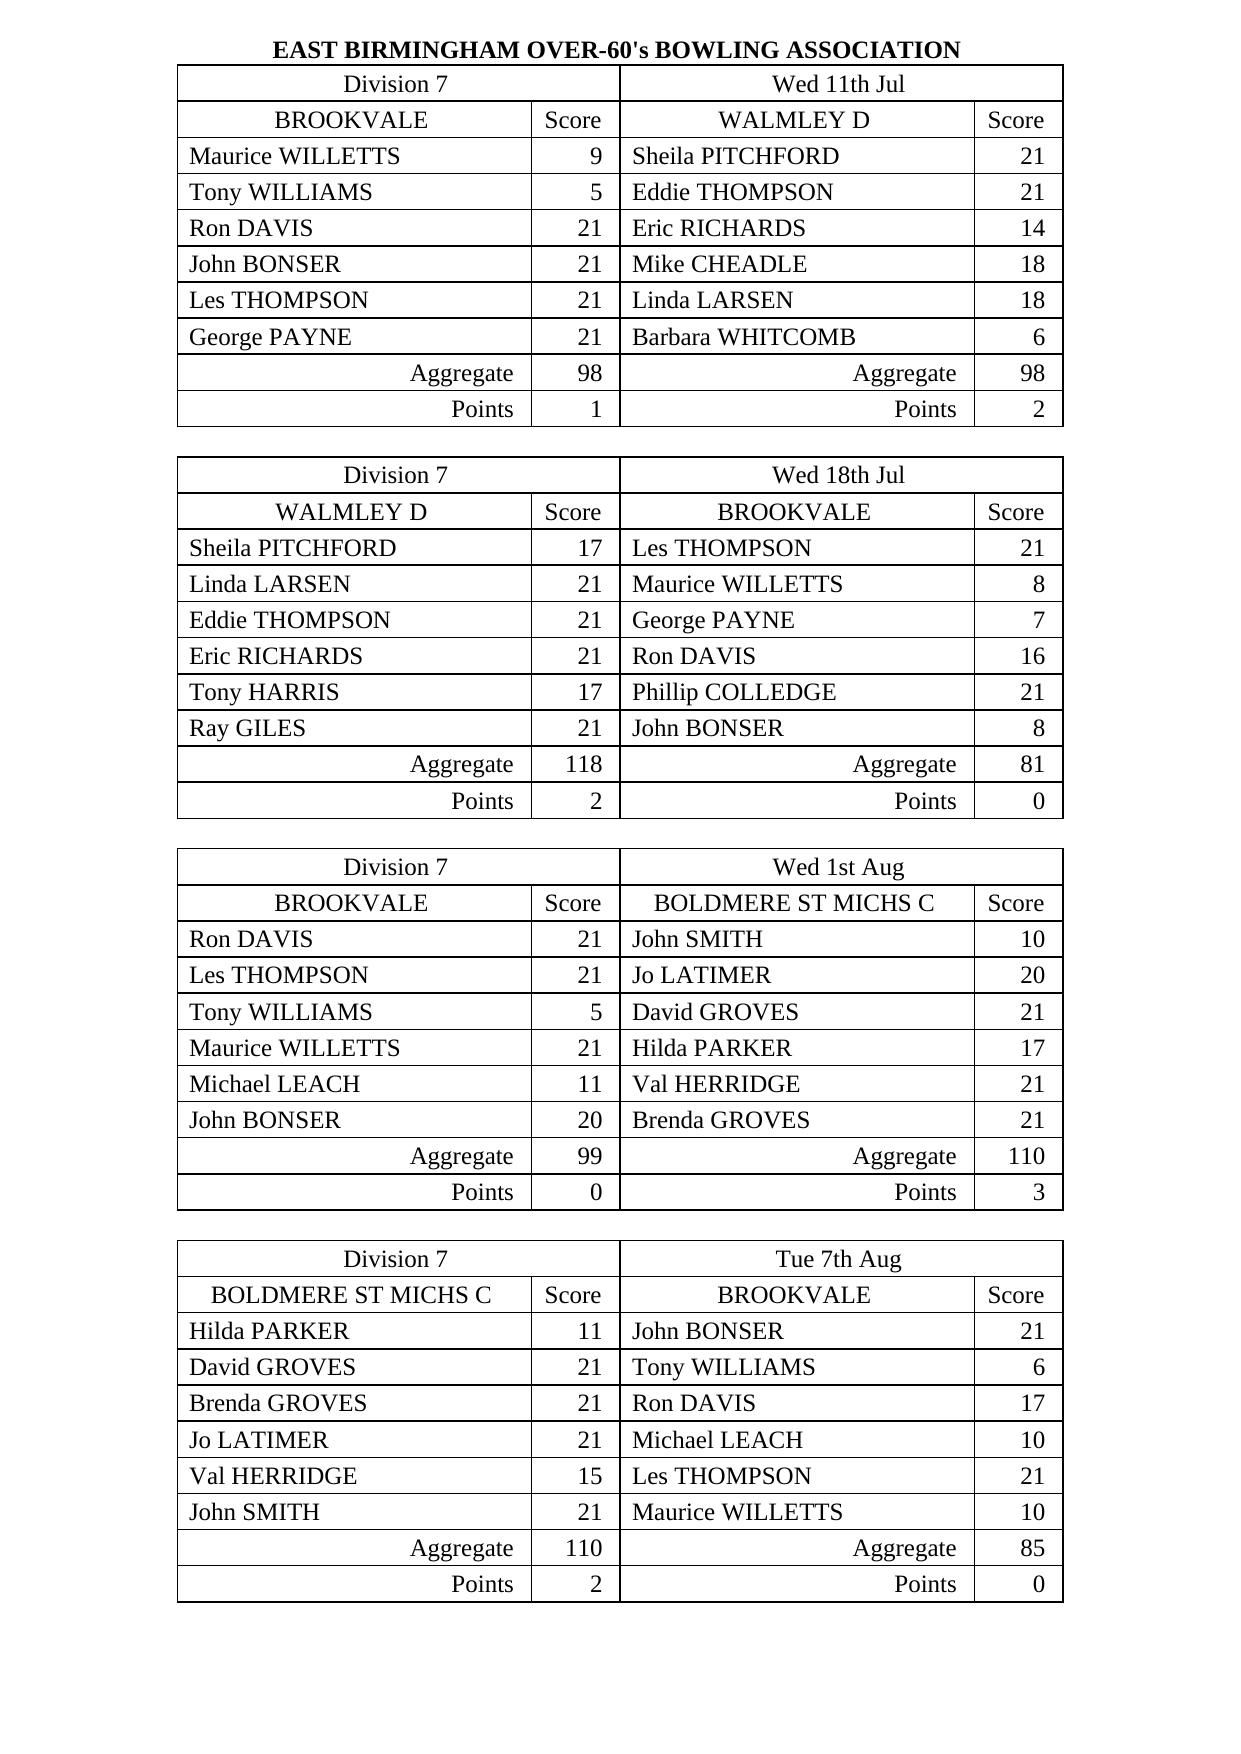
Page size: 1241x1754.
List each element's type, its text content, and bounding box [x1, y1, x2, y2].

table_cell 15 [532, 1458, 619, 1492]
table_cell John SMITH [178, 1494, 531, 1529]
table_cell John SMITH [621, 922, 974, 956]
table_cell Les THOMPSON [178, 958, 531, 992]
table_cell Aggregate [621, 747, 974, 781]
table_cell Aggregate [178, 355, 531, 389]
table_cell Aggregate [621, 355, 974, 389]
table_cell Jo LATIMER [178, 1422, 531, 1456]
table_cell Score [975, 1277, 1062, 1312]
table_cell 10 [975, 1494, 1062, 1529]
table_header Wed 18th Jul [621, 458, 1062, 492]
table_cell 21 [975, 994, 1062, 1028]
table_header Division 7 [178, 1241, 619, 1276]
table_cell 21 [532, 922, 619, 956]
table_cell Les THOMPSON [621, 530, 974, 564]
table_cell 21 [532, 602, 619, 637]
table_cell Eric RICHARDS [621, 210, 974, 245]
table_cell 17 [532, 530, 619, 564]
table_cell Sheila PITCHFORD [178, 530, 531, 564]
table_cell Ron DAVIS [178, 210, 531, 245]
table_cell Score [975, 494, 1062, 528]
table_cell Hilda PARKER [178, 1313, 531, 1348]
table_cell Tony WILLIAMS [178, 174, 531, 209]
table_cell 14 [975, 210, 1062, 245]
table_cell Points [178, 391, 531, 426]
table_cell WALMLEY D [621, 102, 974, 136]
table_cell Eddie THOMPSON [621, 174, 974, 209]
table_cell Mike CHEADLE [621, 247, 974, 281]
table_cell Score [532, 494, 619, 528]
table_cell John BONSER [621, 711, 974, 745]
table_cell 8 [975, 566, 1062, 601]
table_cell Aggregate [178, 1530, 531, 1565]
table_cell 21 [532, 1386, 619, 1420]
table_cell BROOKVALE [178, 886, 531, 920]
table_cell 21 [532, 1422, 619, 1456]
table_cell 6 [975, 319, 1062, 353]
table_cell BOLDMERE ST MICHS C [178, 1277, 531, 1312]
table_cell Ron DAVIS [178, 922, 531, 956]
table_cell WALMLEY D [178, 494, 531, 528]
table_cell 21 [532, 210, 619, 245]
table_cell Linda LARSEN [621, 283, 974, 317]
table_cell Tony WILLIAMS [621, 1350, 974, 1384]
table_cell John BONSER [178, 1102, 531, 1137]
table_cell 85 [975, 1530, 1062, 1565]
table_cell 21 [975, 1102, 1062, 1137]
table_cell 8 [975, 711, 1062, 745]
table_cell 1 [532, 391, 619, 426]
table_cell John BONSER [178, 247, 531, 281]
table_cell 3 [975, 1175, 1062, 1209]
table_header Wed 11th Jul [621, 66, 1062, 100]
table_header Tue 7th Aug [621, 1241, 1062, 1276]
table_header Division 7 [178, 66, 619, 100]
table_cell Les THOMPSON [621, 1458, 974, 1492]
table_cell 118 [532, 747, 619, 781]
table_cell Linda LARSEN [178, 566, 531, 601]
table_cell Score [975, 886, 1062, 920]
table_cell 16 [975, 638, 1062, 673]
table_header Division 7 [178, 458, 619, 492]
table_cell 21 [532, 247, 619, 281]
table_cell Tony HARRIS [178, 675, 531, 709]
table_cell 17 [532, 675, 619, 709]
table_cell Jo LATIMER [621, 958, 974, 992]
table_cell BOLDMERE ST MICHS C [621, 886, 974, 920]
table_cell Points [621, 1566, 974, 1601]
table_cell Maurice WILLETTS [621, 1494, 974, 1529]
table_cell Michael LEACH [178, 1066, 531, 1101]
table_cell 21 [975, 138, 1062, 173]
table_cell 21 [532, 1030, 619, 1064]
table_header Wed 1st Aug [621, 849, 1062, 884]
table_cell 2 [532, 1566, 619, 1601]
table_cell 110 [532, 1530, 619, 1565]
table_header Division 7 [178, 849, 619, 884]
table_cell 7 [975, 602, 1062, 637]
table_cell 99 [532, 1138, 619, 1173]
table_cell Hilda PARKER [621, 1030, 974, 1064]
table_cell Eddie THOMPSON [178, 602, 531, 637]
table_cell 21 [975, 675, 1062, 709]
table_cell Points [178, 1566, 531, 1601]
table_cell 5 [532, 174, 619, 209]
table_cell Score [532, 1277, 619, 1312]
table_cell Score [532, 886, 619, 920]
table_cell Tony WILLIAMS [178, 994, 531, 1028]
table_cell Ron DAVIS [621, 1386, 974, 1420]
table_cell 21 [532, 1494, 619, 1529]
table_cell 21 [975, 1313, 1062, 1348]
table_cell John BONSER [621, 1313, 974, 1348]
table_cell Phillip COLLEDGE [621, 675, 974, 709]
table_cell 81 [975, 747, 1062, 781]
table_cell BROOKVALE [621, 1277, 974, 1312]
table_cell 21 [532, 711, 619, 745]
table_cell Score [532, 102, 619, 136]
table_cell 21 [975, 174, 1062, 209]
table_cell 6 [975, 1350, 1062, 1384]
table_cell Aggregate [621, 1530, 974, 1565]
table_cell Sheila PITCHFORD [621, 138, 974, 173]
table_cell Les THOMPSON [178, 283, 531, 317]
table_cell Barbara WHITCOMB [621, 319, 974, 353]
table_cell David GROVES [621, 994, 974, 1028]
table_cell 21 [532, 638, 619, 673]
table_cell Maurice WILLETTS [178, 1030, 531, 1064]
table_cell 18 [975, 247, 1062, 281]
table_cell Points [621, 783, 974, 817]
table_cell Points [621, 1175, 974, 1209]
table_cell 21 [532, 283, 619, 317]
table_cell Points [621, 391, 974, 426]
table_cell 98 [532, 355, 619, 389]
table_cell Score [975, 102, 1062, 136]
table_cell Points [178, 1175, 531, 1209]
table_cell 0 [532, 1175, 619, 1209]
table_cell 17 [975, 1386, 1062, 1420]
table_cell Eric RICHARDS [178, 638, 531, 673]
table_cell George PAYNE [178, 319, 531, 353]
table_cell 20 [532, 1102, 619, 1137]
table_cell 98 [975, 355, 1062, 389]
table_cell Aggregate [178, 747, 531, 781]
table_cell 11 [532, 1066, 619, 1101]
table_cell 21 [532, 319, 619, 353]
table_cell Val HERRIDGE [621, 1066, 974, 1101]
table_cell 11 [532, 1313, 619, 1348]
table_cell 0 [975, 1566, 1062, 1601]
table_cell 9 [532, 138, 619, 173]
table_cell 21 [975, 1458, 1062, 1492]
table_cell David GROVES [178, 1350, 531, 1384]
table_cell Maurice WILLETTS [621, 566, 974, 601]
table_cell Aggregate [621, 1138, 974, 1173]
table_cell Brenda GROVES [178, 1386, 531, 1420]
table_cell Val HERRIDGE [178, 1458, 531, 1492]
table_cell George PAYNE [621, 602, 974, 637]
table_cell 21 [975, 1066, 1062, 1101]
table_cell 10 [975, 922, 1062, 956]
table_cell 17 [975, 1030, 1062, 1064]
table_cell 110 [975, 1138, 1062, 1173]
table_cell 0 [975, 783, 1062, 817]
table_cell 2 [532, 783, 619, 817]
table_cell 21 [532, 958, 619, 992]
table_cell Maurice WILLETTS [178, 138, 531, 173]
table_cell 20 [975, 958, 1062, 992]
table_cell 5 [532, 994, 619, 1028]
table_cell Ron DAVIS [621, 638, 974, 673]
table_cell 18 [975, 283, 1062, 317]
table_cell Brenda GROVES [621, 1102, 974, 1137]
table_cell 10 [975, 1422, 1062, 1456]
table_cell 21 [532, 1350, 619, 1384]
table_cell Aggregate [178, 1138, 531, 1173]
table_cell Points [178, 783, 531, 817]
table_cell Michael LEACH [621, 1422, 974, 1456]
table_cell BROOKVALE [178, 102, 531, 136]
table_cell BROOKVALE [621, 494, 974, 528]
table_cell 2 [975, 391, 1062, 426]
table_cell 21 [975, 530, 1062, 564]
table_cell 21 [532, 566, 619, 601]
table_cell Ray GILES [178, 711, 531, 745]
